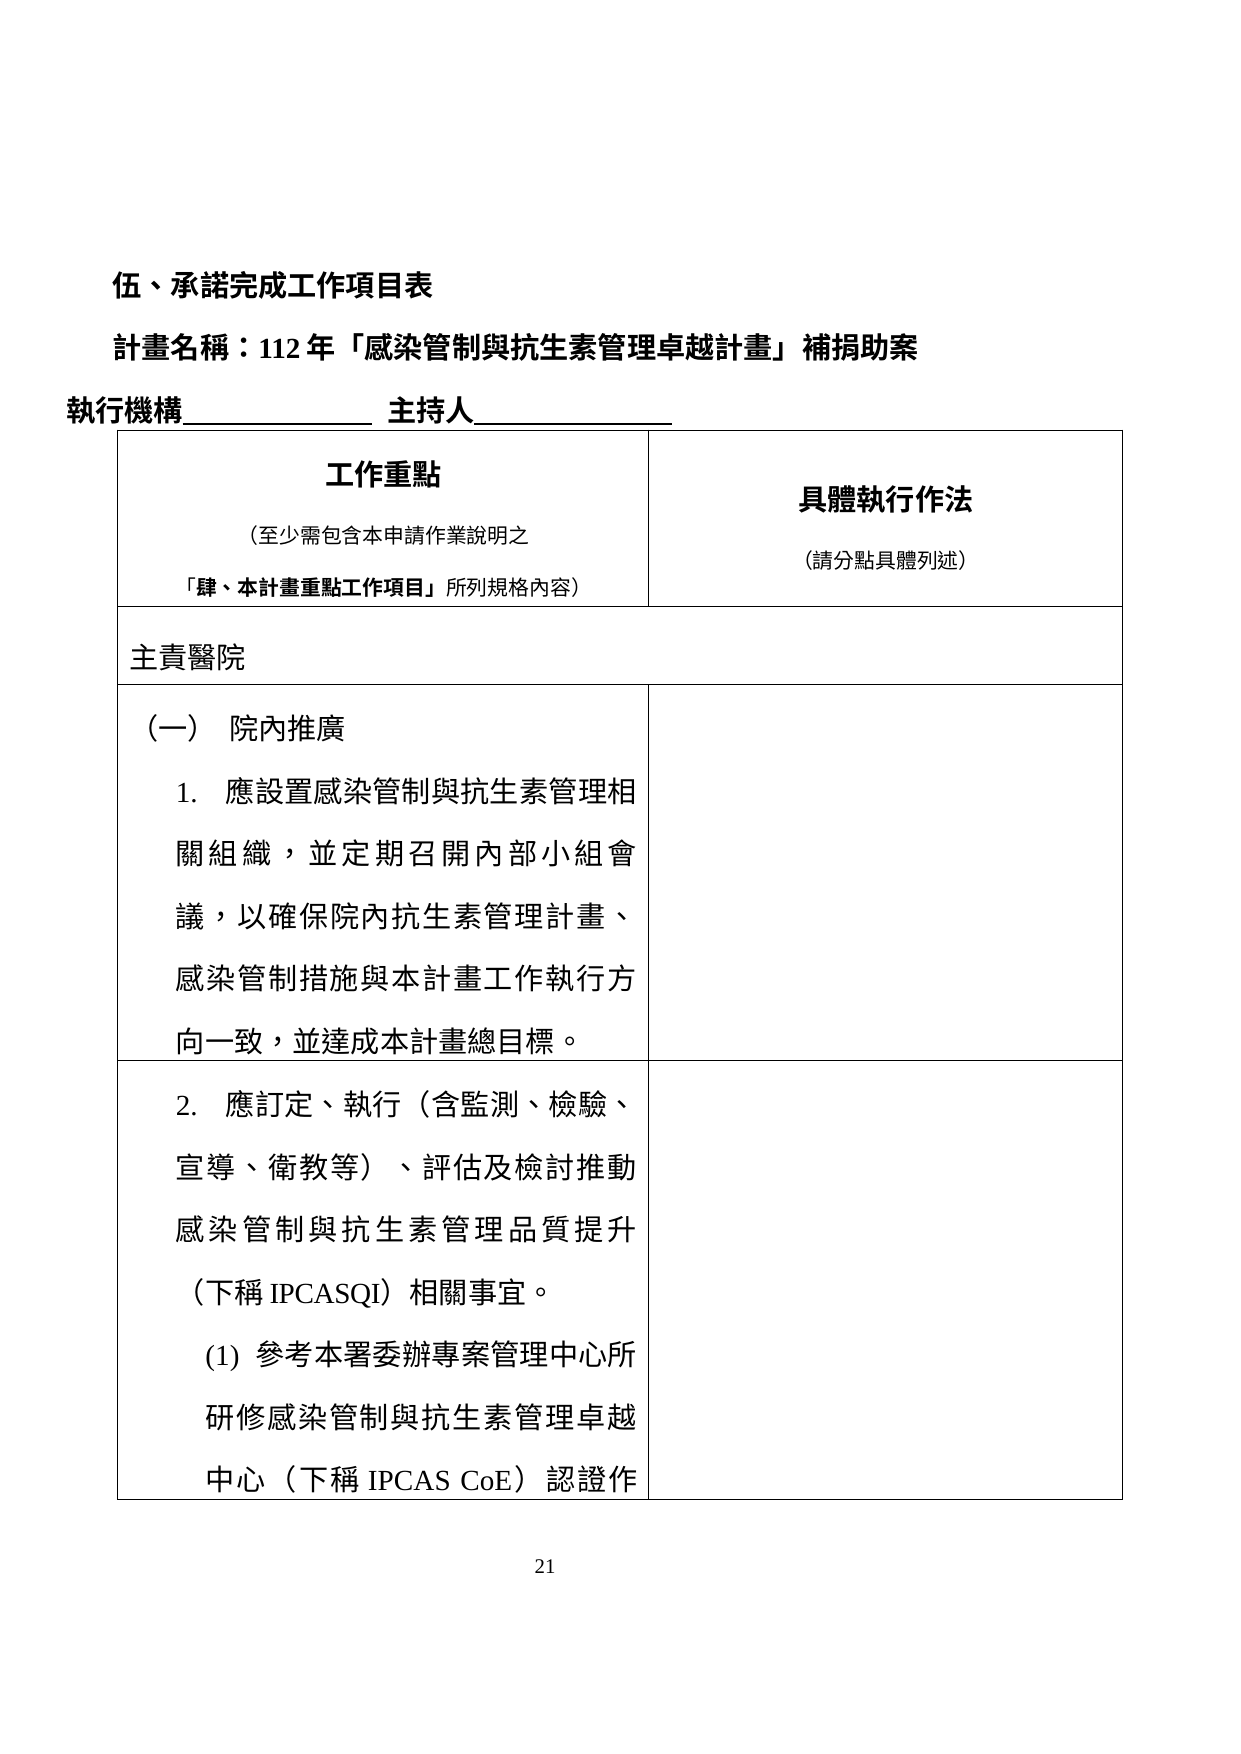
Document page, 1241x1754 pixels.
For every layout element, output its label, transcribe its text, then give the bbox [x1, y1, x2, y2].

text 計畫名稱：112年「感染管制與抗生素管理卓越計畫」補捐助案 [112, 304, 1175, 367]
table_cell （一） 院內推廣 應設置感染管制與抗生素管理相關組織，並定期召開內部小組會議，以確保院內抗生素管理計畫、感染管制措施與本計畫工作執行方向一致，並達成本計畫總目標。 [118, 685, 648, 1060]
table_cell 應訂定、執行（含監測、檢驗、宣導、衛教等）、評估及檢討推動感染管制與抗生素管理品質提升（下稱IPCASQI）相關事宜。 參考本署委辦專案管理中心所研修感染管制與抗生素管理卓越中心（下稱IPCAS CoE）認證作 [118, 1061, 648, 1499]
table_header 工作重點 （至少需包含本申請作業說明之 「肆、本計畫重點工作項目」所列規格內容） [118, 431, 648, 606]
table_header 具體執行作法 （請分點具體列述） [649, 431, 1122, 606]
table_cell [649, 607, 1122, 684]
text 伍、承諾完成工作項目表 [112, 242, 1146, 304]
table_cell [649, 1061, 1122, 1499]
table_cell 主責醫院 [118, 607, 649, 684]
table_cell [649, 685, 1122, 1060]
text 執行機構 主持人 [0, 367, 1146, 429]
